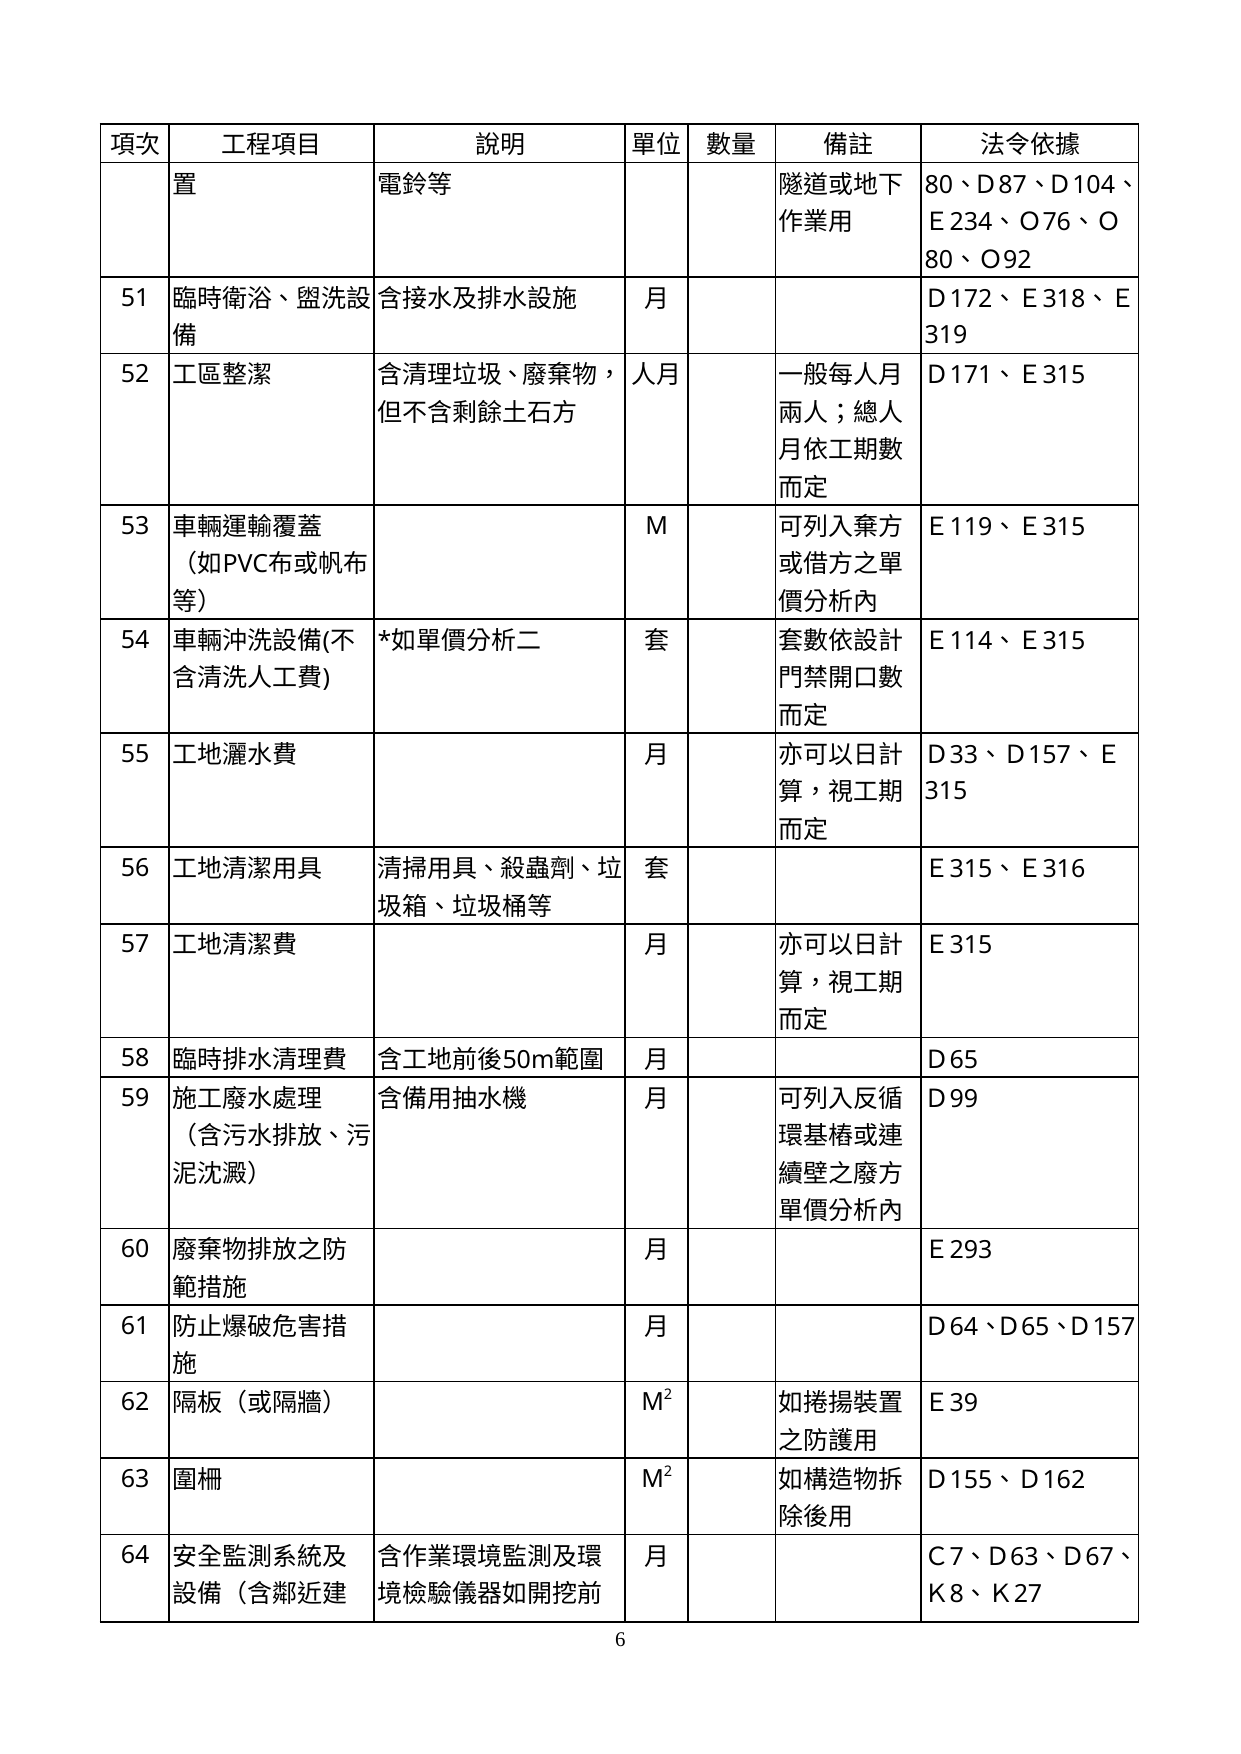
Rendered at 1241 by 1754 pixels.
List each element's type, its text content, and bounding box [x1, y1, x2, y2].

table_cell [689, 1229, 775, 1304]
table_cell 車輛沖洗設備(不含清洗人工費) [170, 620, 373, 732]
table_cell Ｅ114、Ｅ315 [922, 620, 1138, 732]
table_cell [776, 278, 920, 352]
table_cell [375, 1459, 624, 1534]
table_cell Ｅ315、Ｅ316 [922, 848, 1138, 923]
table_cell 月 [626, 1078, 687, 1227]
table_cell 51 [101, 278, 168, 352]
table_cell 亦可以日計算，視工期而定 [776, 925, 920, 1037]
table_cell 含作業環境監測及環境檢驗儀器如開挖前 [375, 1535, 624, 1621]
table_cell M2 [626, 1459, 687, 1534]
table_cell 安全監測系統及設備（含鄰近建 [170, 1535, 373, 1621]
table_cell [689, 1078, 775, 1227]
table_cell 52 [101, 354, 168, 504]
table_cell [101, 163, 168, 276]
table_cell 如捲揚裝置之防護用 [776, 1382, 920, 1457]
table_cell [689, 1459, 775, 1534]
table_cell [689, 620, 775, 732]
table_cell 清掃用具、殺蟲劑、垃圾箱、垃圾桶等 [375, 848, 624, 923]
table_cell 80、Ｄ87、Ｄ104、Ｅ234、Ｏ76、Ｏ80、Ｏ92 [922, 163, 1138, 276]
table_cell [375, 1382, 624, 1457]
table_cell 電鈴等 [375, 163, 624, 276]
table_cell 56 [101, 848, 168, 923]
table_cell [776, 1229, 920, 1304]
table_cell 套 [626, 620, 687, 732]
table_cell 廢棄物排放之防範措施 [170, 1229, 373, 1304]
table_cell 月 [626, 1535, 687, 1621]
table_cell [689, 163, 775, 276]
table_cell 工地清潔用具 [170, 848, 373, 923]
table_cell 62 [101, 1382, 168, 1457]
table_cell [375, 1306, 624, 1381]
table_cell 置 [170, 163, 373, 276]
table_cell 施工廢水處理（含污水排放、污泥沈澱） [170, 1078, 373, 1227]
table_cell [689, 848, 775, 923]
table_cell [689, 1306, 775, 1381]
table_cell [375, 1229, 624, 1304]
table_header 工程項目 [170, 125, 373, 162]
table_cell [776, 1038, 920, 1076]
table_cell Ｄ64、Ｄ65、Ｄ157 [922, 1306, 1138, 1381]
table_cell 臨時衛浴、盥洗設備 [170, 278, 373, 352]
table_header 項次 [101, 125, 168, 162]
table_header 數量 [689, 125, 775, 162]
table_cell [626, 163, 687, 276]
table_cell 車輛運輸覆蓋（如PVC布或帆布等） [170, 506, 373, 618]
table_cell 亦可以日計算，視工期而定 [776, 734, 920, 846]
table_cell 含清理垃圾、廢棄物，但不含剩餘土石方 [375, 354, 624, 504]
table_cell 月 [626, 925, 687, 1037]
table_cell 套數依設計門禁開口數而定 [776, 620, 920, 732]
table_cell 含備用抽水機 [375, 1078, 624, 1227]
table_cell 可列入反循環基樁或連續壁之廢方單價分析內 [776, 1078, 920, 1227]
table_cell 月 [626, 1229, 687, 1304]
table_cell 63 [101, 1459, 168, 1534]
table_cell Ｄ99 [922, 1078, 1138, 1227]
table_cell M2 [626, 1382, 687, 1457]
table_cell 人月 [626, 354, 687, 504]
table_cell [689, 278, 775, 352]
table_cell 工區整潔 [170, 354, 373, 504]
table_cell [375, 734, 624, 846]
table_cell Ｃ7、Ｄ63、Ｄ67、Ｋ8、Ｋ27 [922, 1535, 1138, 1621]
table_cell 月 [626, 1306, 687, 1381]
table_cell 55 [101, 734, 168, 846]
table_header 單位 [626, 125, 687, 162]
table_cell 圍柵 [170, 1459, 373, 1534]
table_cell 64 [101, 1535, 168, 1621]
table_cell [776, 1306, 920, 1381]
table_cell 含工地前後50m範圍 [375, 1038, 624, 1076]
table_cell 一般每人月兩人；總人月依工期數而定 [776, 354, 920, 504]
table_cell [375, 506, 624, 618]
table_cell Ｅ315 [922, 925, 1138, 1037]
table_cell [689, 1382, 775, 1457]
table_header 法令依據 [922, 125, 1138, 162]
table_cell Ｄ172、Ｅ318、Ｅ319 [922, 278, 1138, 352]
table_cell 58 [101, 1038, 168, 1076]
table_cell 隧道或地下作業用 [776, 163, 920, 276]
table_cell [689, 506, 775, 618]
table_cell 防止爆破危害措施 [170, 1306, 373, 1381]
table_cell 54 [101, 620, 168, 732]
table_cell 隔板（或隔牆） [170, 1382, 373, 1457]
table_cell [375, 925, 624, 1037]
table_cell Ｄ155、Ｄ162 [922, 1459, 1138, 1534]
table_cell Ｄ33、Ｄ157、Ｅ315 [922, 734, 1138, 846]
table_cell 含接水及排水設施 [375, 278, 624, 352]
table_cell [689, 354, 775, 504]
table_cell 月 [626, 734, 687, 846]
table_cell M [626, 506, 687, 618]
table_cell Ｅ119、Ｅ315 [922, 506, 1138, 618]
table_cell 工地清潔費 [170, 925, 373, 1037]
table_cell 如構造物拆除後用 [776, 1459, 920, 1534]
table_cell 臨時排水清理費 [170, 1038, 373, 1076]
table_cell 工地灑水費 [170, 734, 373, 846]
table_cell [689, 925, 775, 1037]
table_cell 月 [626, 278, 687, 352]
table_cell [776, 848, 920, 923]
table_cell Ｅ293 [922, 1229, 1138, 1304]
table_header 備註 [776, 125, 920, 162]
table_cell Ｄ65 [922, 1038, 1138, 1076]
table_cell Ｅ39 [922, 1382, 1138, 1457]
table_cell Ｄ171、Ｅ315 [922, 354, 1138, 504]
table_cell 59 [101, 1078, 168, 1227]
table_cell 套 [626, 848, 687, 923]
table_cell [689, 1535, 775, 1621]
table_header 說明 [375, 125, 624, 162]
table_cell 57 [101, 925, 168, 1037]
table_cell 53 [101, 506, 168, 618]
table_cell *如單價分析二 [375, 620, 624, 732]
table_cell [689, 1038, 775, 1076]
table_cell 61 [101, 1306, 168, 1381]
table_cell 可列入棄方或借方之單價分析內 [776, 506, 920, 618]
table_cell 月 [626, 1038, 687, 1076]
table_cell 60 [101, 1229, 168, 1304]
table_cell [776, 1535, 920, 1621]
table_cell [689, 734, 775, 846]
